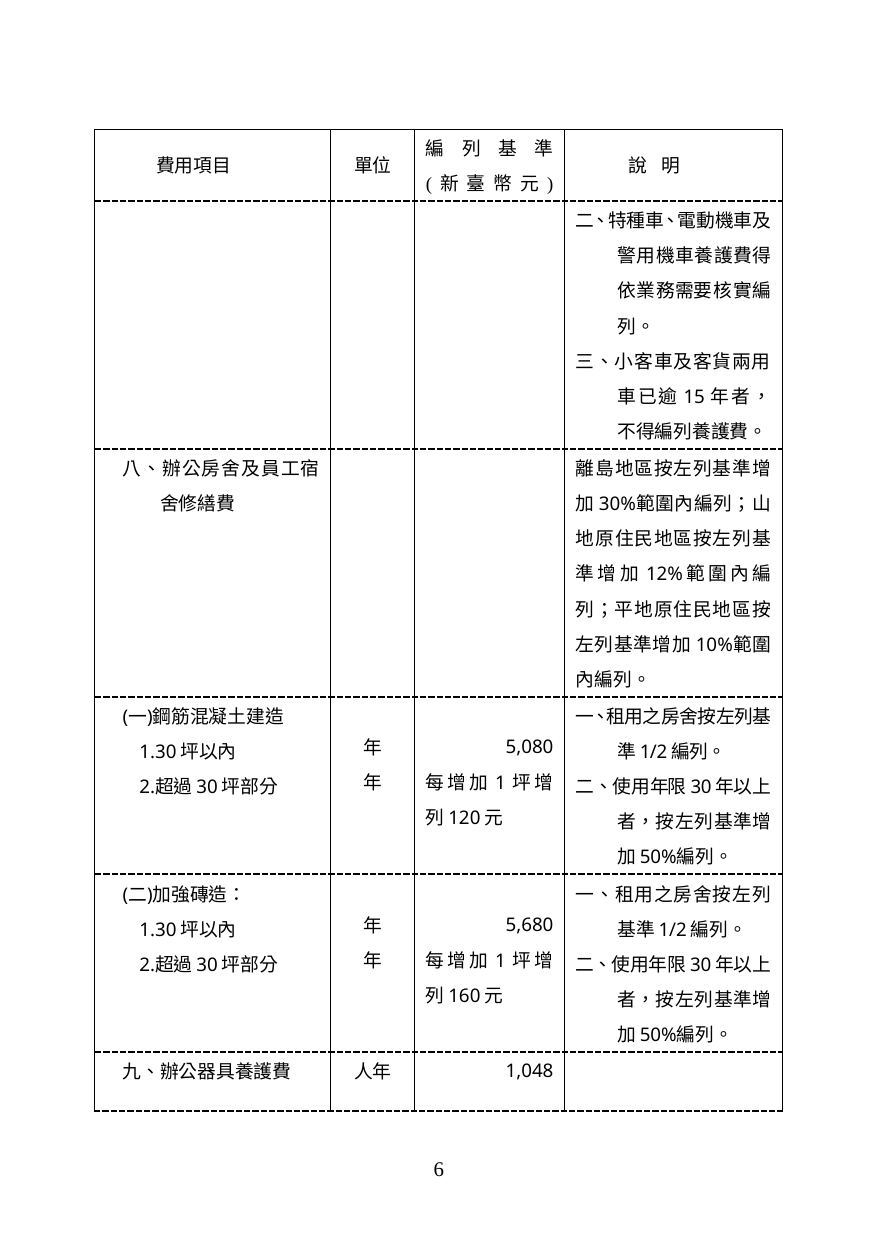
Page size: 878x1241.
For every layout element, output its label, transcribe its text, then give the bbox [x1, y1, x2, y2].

table_cell 年 年 [331, 696, 414, 873]
table_header 編列基準 (新臺幣元) [415, 130, 564, 200]
table_cell 一、租用之房舍按左列基準1/2編列。 二、使用年限30年以上者，按左列基準增加50%編列。 [565, 873, 782, 1051]
table_cell 離島地區按左列基準增加30%範圍內編列；山地原住民地區按左列基準增加12%範圍內編列；平地原住民地區按左列基準增加10%範圍內編列。 [565, 448, 782, 696]
table_cell 5,080 每增加1坪增列120元 [415, 696, 564, 873]
table_cell 人年 [331, 1051, 414, 1109]
table_cell 1,048 [415, 1051, 564, 1109]
table_cell (二)加強磚造： 1.30坪以內 2.超過30坪部分 [95, 873, 330, 1051]
table_cell 一、租用之房舍按左列基準1/2編列。 二、使用年限30年以上者，按左列基準增加50%編列。 [565, 696, 782, 873]
table_cell 九、辦公器具養護費 [95, 1051, 330, 1109]
table_cell [95, 200, 330, 448]
table_cell [331, 448, 414, 696]
table_header 單位 [331, 130, 414, 200]
table_cell [415, 200, 564, 448]
table_cell 年 年 [331, 873, 414, 1051]
table_cell [415, 448, 564, 696]
table_cell 八、辦公房舍及員工宿舍修繕費 [95, 448, 330, 696]
table_cell 二、特種車、電動機車及警用機車養護費得依業務需要核實編列。 三、小客車及客貨兩用車已逾15年者，不得編列養護費。 [565, 200, 782, 448]
table_cell 5,680 每增加1坪增列160元 [415, 873, 564, 1051]
table_header 說 明 [565, 130, 782, 200]
table_header 費用項目 [95, 130, 330, 200]
table_cell [331, 200, 414, 448]
table_cell [565, 1051, 782, 1109]
table_cell (一)鋼筋混凝土建造 1.30坪以內 2.超過30坪部分 [95, 696, 330, 873]
